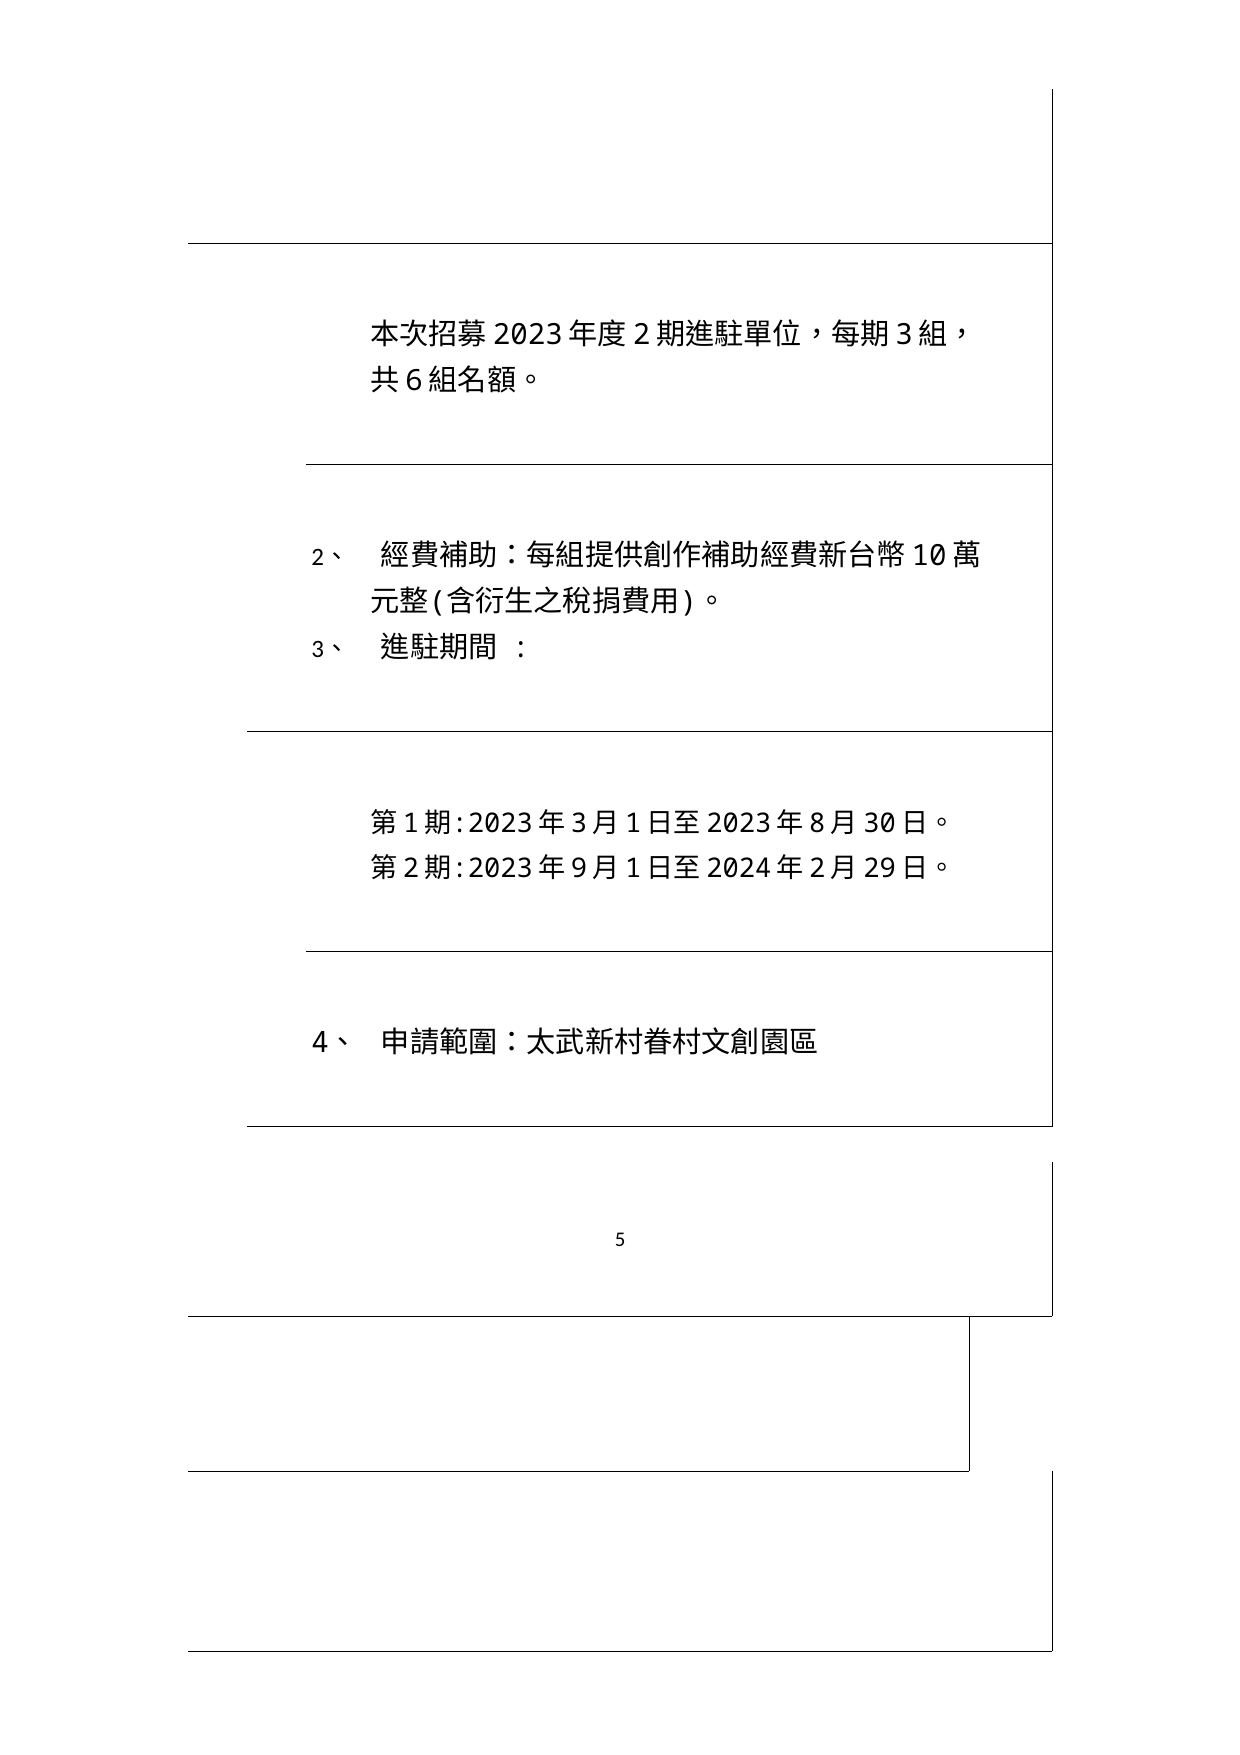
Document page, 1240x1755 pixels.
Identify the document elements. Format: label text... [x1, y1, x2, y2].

text 第2期:2023年9月1日至2024年2月29日。 [306, 841, 1052, 951]
list 進駐期間 : [247, 620, 1052, 731]
list 經費補助：每組提供創作補助經費新台幣10萬元整(含衍生之稅捐費用)。 [247, 464, 1052, 620]
list 申請範圍：太武新村眷村文創園區 [247, 952, 1052, 1126]
text 第1期:2023年3月1日至2023年8月30日。 [306, 731, 1052, 841]
text 本次招募2023年度2期進駐單位，每期3組，共6組名額。 [306, 243, 1052, 464]
